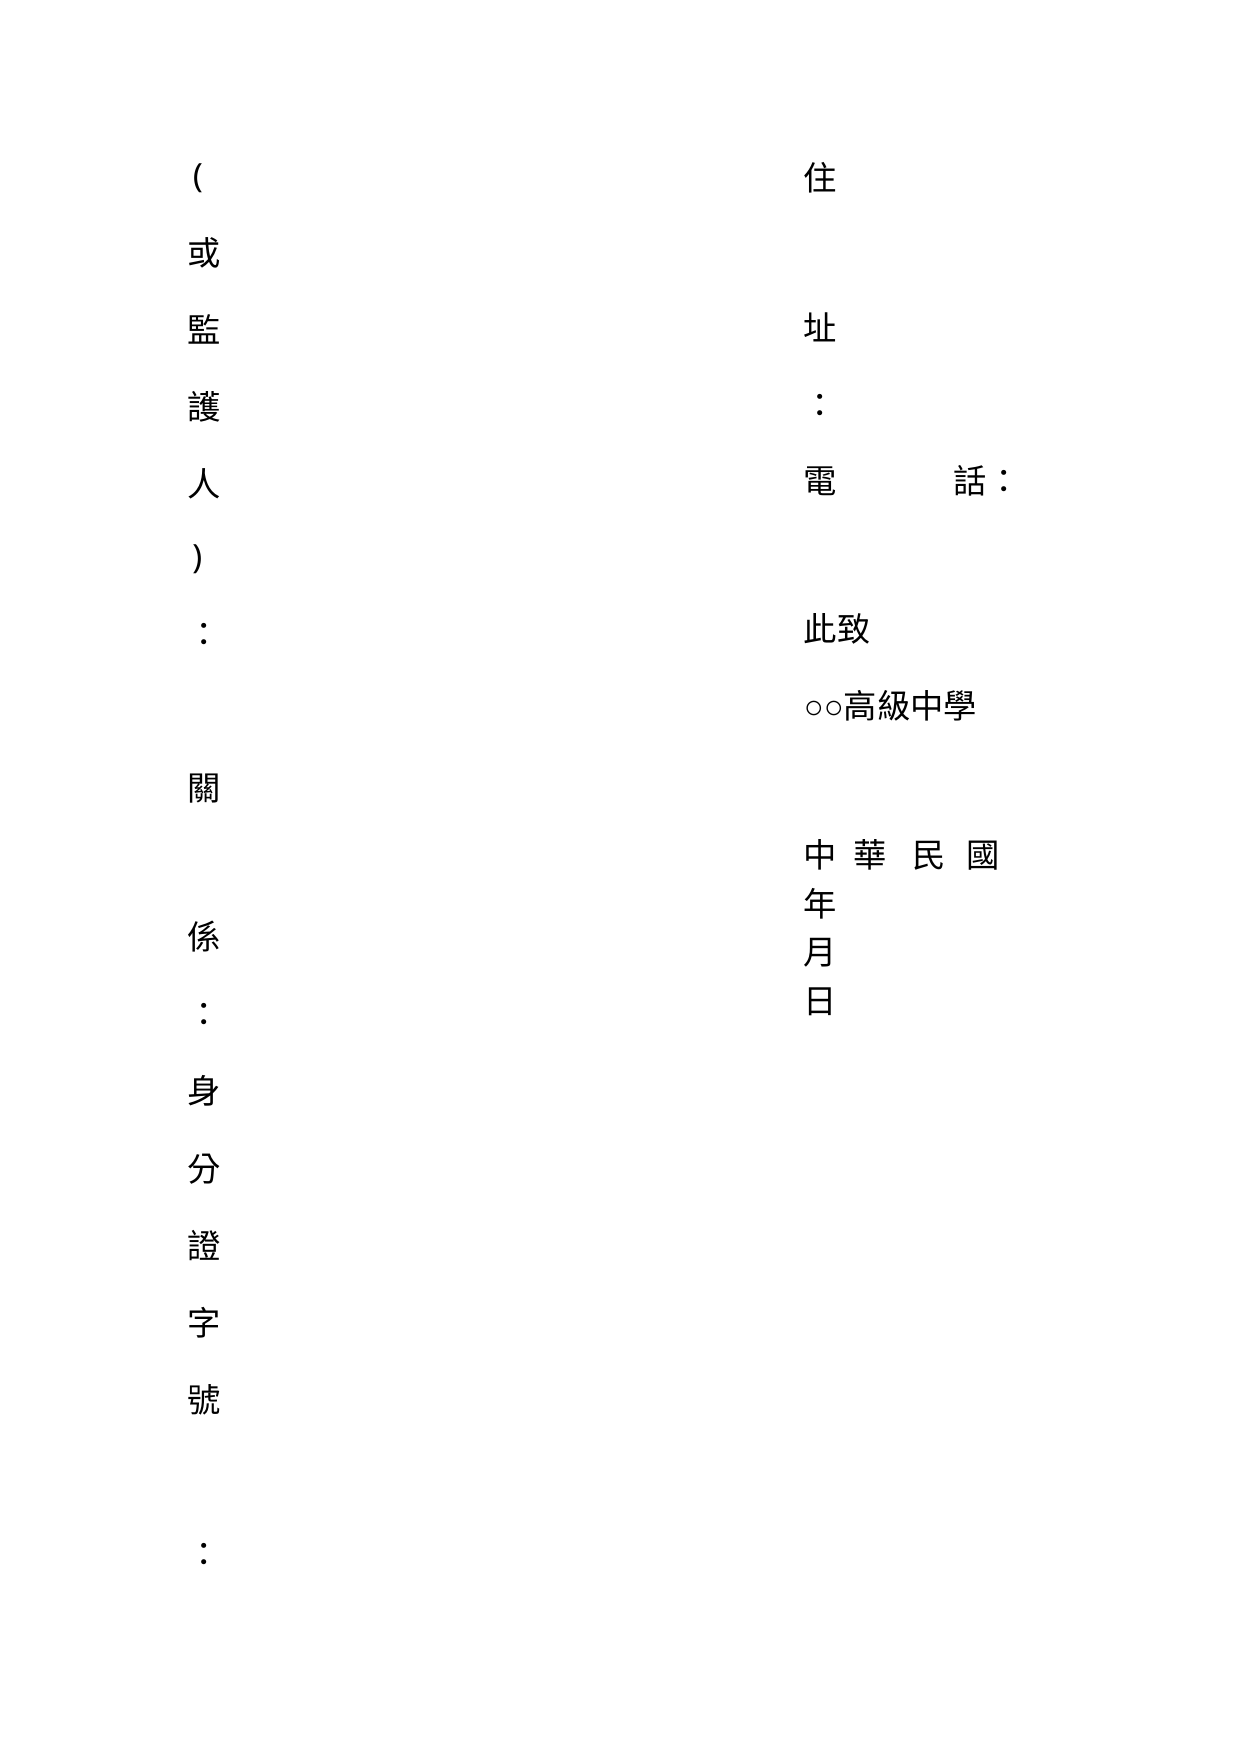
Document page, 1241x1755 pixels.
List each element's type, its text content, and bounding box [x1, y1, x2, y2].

text 中 華 民 國 年 月 日 [804, 829, 1066, 1023]
text ○○高級中學 [804, 680, 1066, 728]
text 此致 [804, 603, 1066, 651]
text 電 話： [804, 456, 1066, 502]
